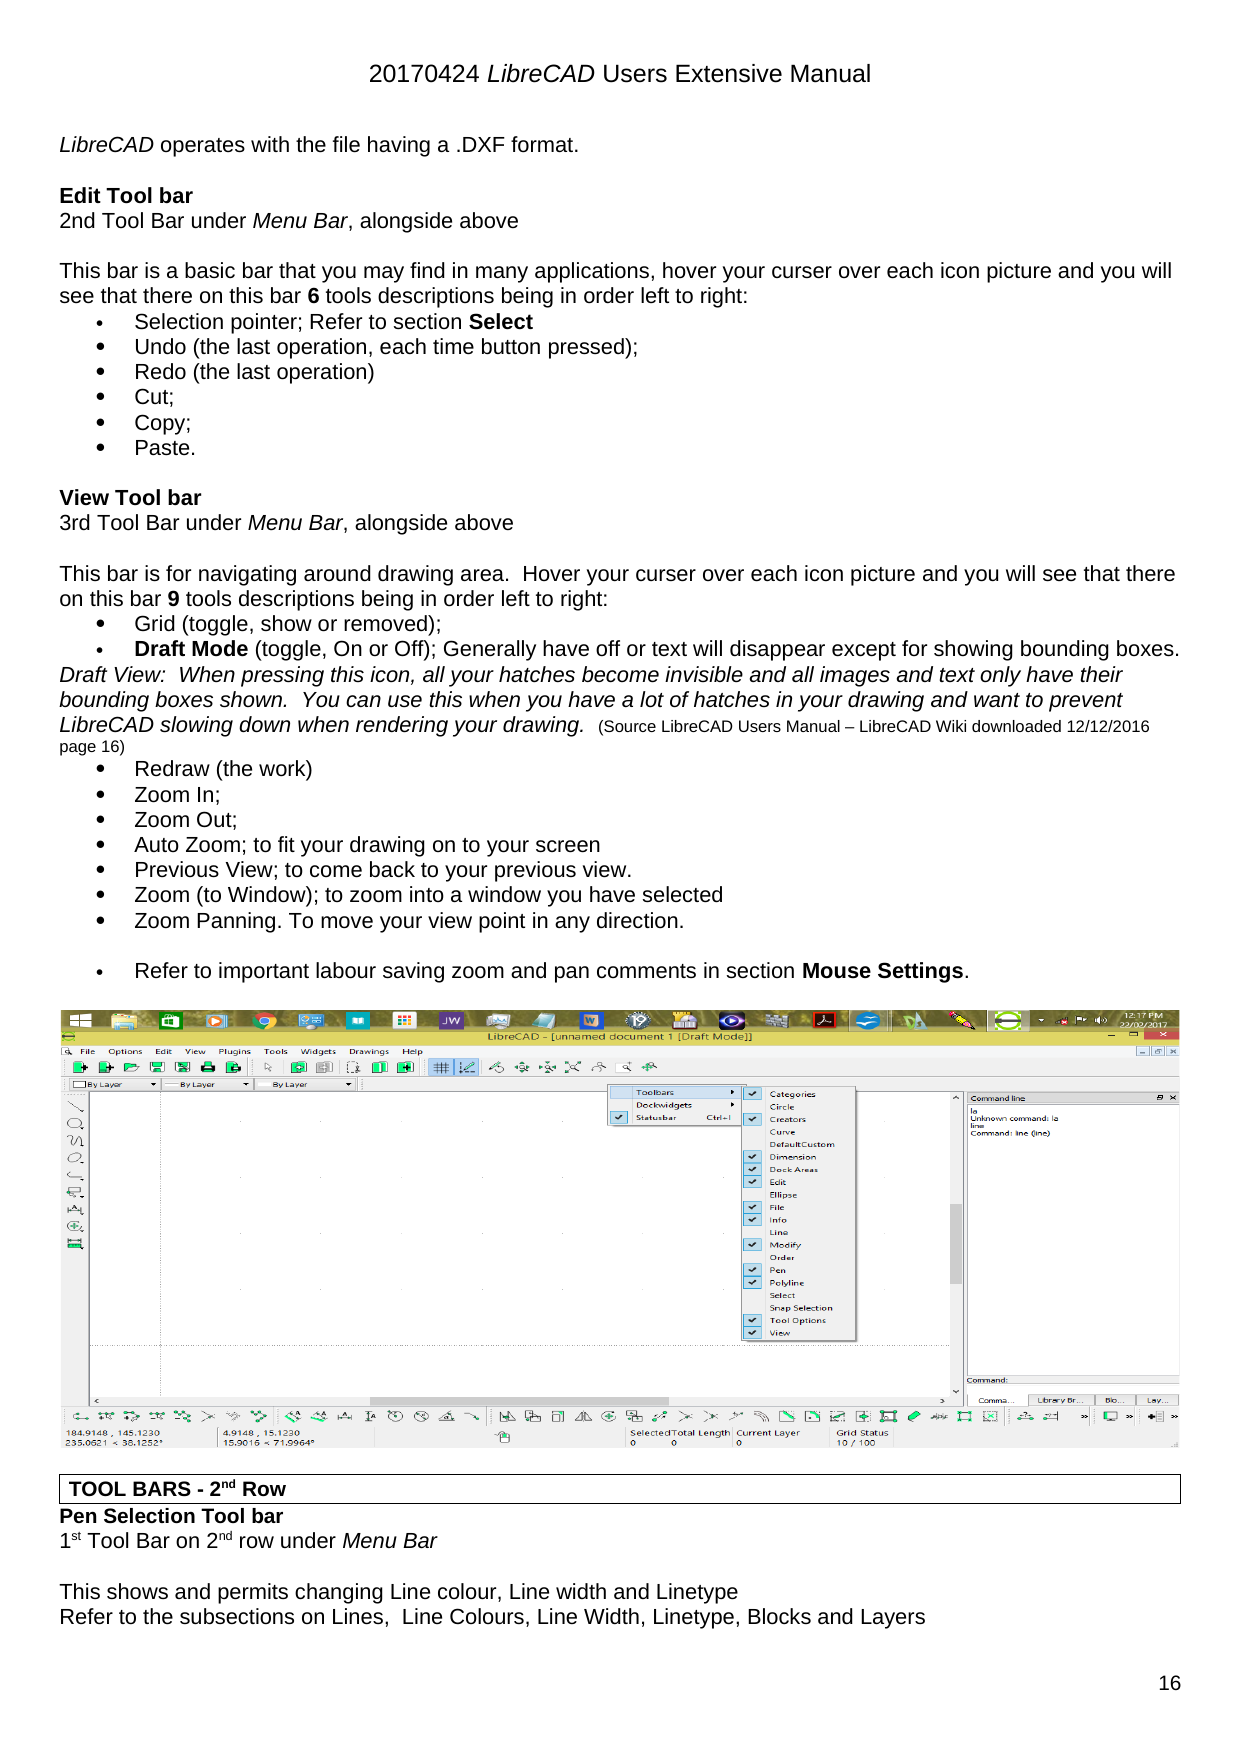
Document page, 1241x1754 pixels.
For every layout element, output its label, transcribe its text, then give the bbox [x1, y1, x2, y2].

list Zoom In; [97, 782, 1181, 807]
text Draft View: When pressing this icon, all your hatches become invisible and all images and text only have their bounding boxes shown. You can use this when you have a lot of hatches in your drawing and want to prevent LibreCAD slowing down when rendering your drawing. (Source LibreCAD Users Manual – LibreCAD Wiki downloaded 12/12/2016 page 16) [59, 662, 1181, 756]
list Grid (toggle, show or removed); [97, 611, 1181, 636]
text This shows and permits changing Line colour, Line width and Linetype [59, 1578, 1181, 1604]
text Edit Tool bar [59, 183, 1181, 208]
text This bar is for navigating around drawing area. Hover your curser over each icon picture and you will see that there on this bar 9 tools descriptions being in order left to right: [59, 561, 1181, 611]
list Redraw (the work) [97, 756, 1181, 782]
list Zoom (to Window); to zoom into a window you have selected [97, 882, 1181, 908]
text LibreCAD operates with the file having a .DXF format. [59, 132, 1181, 157]
list Selection pointer; Refer to section Select [97, 309, 1181, 334]
text Refer to the subsections on Lines, Line Colours, Line Width, Linetype, Blocks and Layers [59, 1604, 1181, 1629]
list Refer to important labour saving zoom and pan comments in section Mouse Settings. [97, 958, 1181, 983]
list Auto Zoom; to fit your drawing on to your screen [97, 832, 1181, 857]
text 1st Tool Bar on 2nd row under Menu Bar [59, 1528, 1181, 1553]
subtitle Pen Selection Tool bar [59, 1504, 1181, 1528]
list Undo (the last operation, each time button pressed); [97, 334, 1181, 359]
list Zoom Panning. To move your view point in any direction. [97, 908, 1181, 933]
text This bar is a basic bar that you may find in many applications, hover your curser over each icon picture and you will see that there on this bar 6 tools descriptions being in order left to right: [59, 258, 1181, 309]
text View Tool bar [59, 485, 1181, 510]
list Copy; [97, 409, 1181, 435]
list Previous View; to come back to your previous view. [97, 857, 1181, 882]
list Redo (the last operation) [97, 359, 1181, 384]
picture [60, 1010, 1180, 1448]
list Zoom Out; [97, 807, 1181, 832]
list Draft Mode (toggle, On or Off); Generally have off or text will disappear except for showing bounding boxes. [97, 636, 1181, 662]
subtitle TOOL BARS - 2nd Row [60, 1475, 1180, 1503]
list Cut; [97, 384, 1181, 409]
text 3rd Tool Bar under Menu Bar, alongside above [59, 510, 1181, 536]
text 2nd Tool Bar under Menu Bar, alongside above [59, 208, 1181, 233]
list Paste. [97, 435, 1181, 485]
